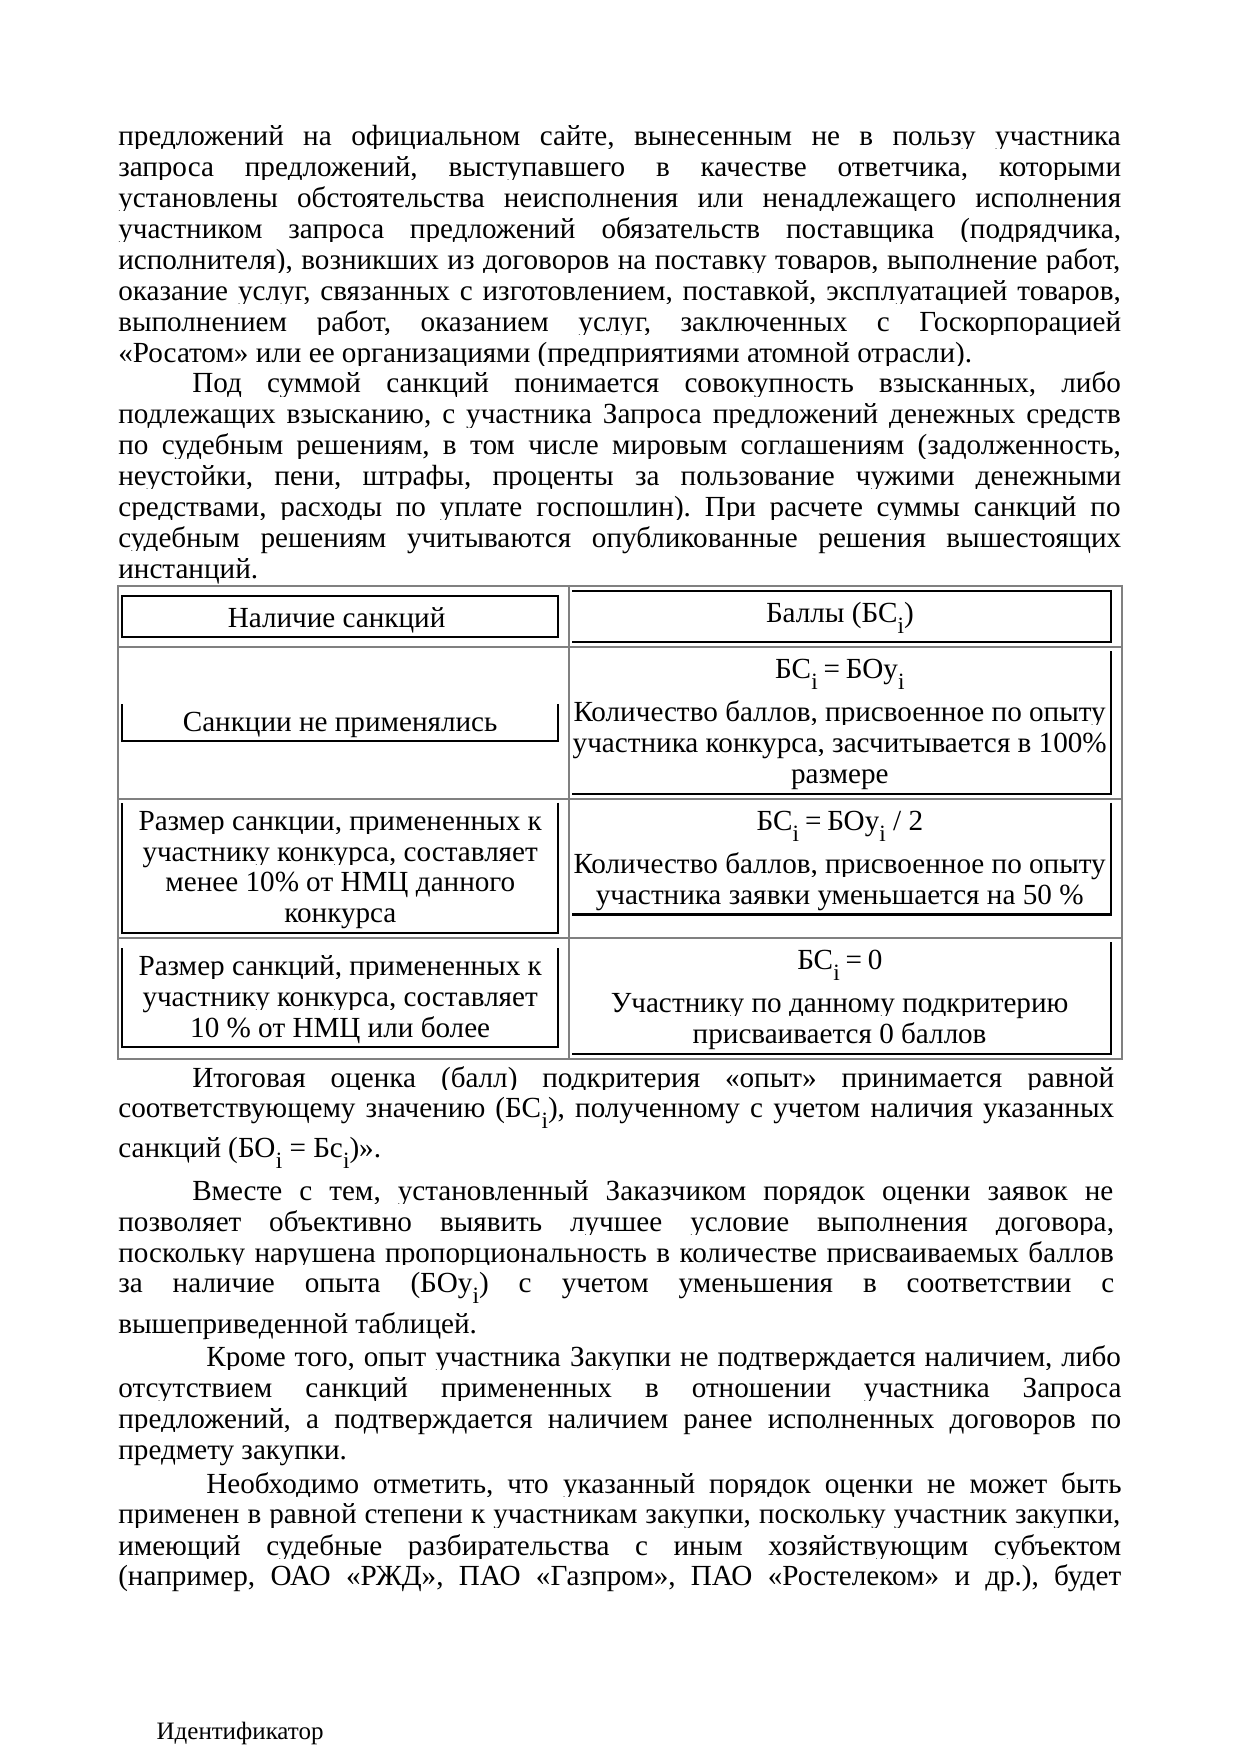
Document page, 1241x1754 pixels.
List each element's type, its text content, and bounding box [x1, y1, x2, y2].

table_cell Санкции не применялись [119, 648, 568, 798]
table_cell БСi = 0 Участнику по данному подкритерию присваивается 0 баллов [570, 939, 1121, 1058]
table_cell Размер санкций, примененных к участнику конкурса, составляет 10 % от НМЦ или более [119, 939, 568, 1058]
text Вместе с тем, установленный Заказчиком порядок оценки заявок не позволяет объективно выявить лучшее условие выполнения договора, поскольку нарушена пропорциональность в количестве присваиваемых баллов за наличие опыта (БОуi) с учетом уменьшения в соответствии с вышеприведенной таблицей. [118, 1173, 1115, 1339]
text Кроме того, опыт участника Закупки не подтверждается наличием, либо отсутствием санкций примененных в отношении участника Запроса предложений, а подтверждается наличием ранее исполненных договоров по предмету закупки. [118, 1339, 1122, 1466]
text Итоговая оценка (балл) подкритерия «опыт» принимается равной соответствующему значению (БСi), полученному с учетом наличия указанных санкций (БОi = Бсi)». [118, 1060, 1115, 1173]
text Необходимо отметить, что указанный порядок оценки не может быть применен в равной степени к участникам закупки, поскольку участник закупки, имеющий судебные разбирательства с иным хозяйствующим субъектом (например, ОАО «РЖД», ПАО «Газпром», ПАО «Ростелеком» и др.), будет [118, 1466, 1122, 1592]
table_cell БСi = БОуi Количество баллов, присвоенное по опыту участника конкурса, засчитывается в 100% размере [570, 648, 1121, 798]
table_header Баллы (БСi) [570, 587, 1121, 646]
table_cell БСi = БОуi / 2 Количество баллов, присвоенное по опыту участника заявки уменьшается на 50 % [570, 800, 1121, 937]
table_cell Размер санкции, примененных к участнику конкурса, составляет менее 10% от НМЦ данного конкурса [119, 800, 568, 937]
text предложений на официальном сайте, вынесенным не в пользу участника запроса предложений, выступавшего в качестве ответчика, которыми установлены обстоятельства неисполнения или ненадлежащего исполнения участником запроса предложений обязательств поставщика (подрядчика, исполнителя), возникших из договоров на поставку товаров, выполнение работ, оказание услуг, связанных с изготовлением, поставкой, эксплуатацией товаров, выполнением работ, оказанием услуг, заключенных с Госкорпорацией «Росатом» или ее организациями (предприятиями атомной отрасли). Под суммой санкций понимается совокупность взысканных, либо подлежащих взысканию, с участника Запроса предложений денежных средств по судебным решениям, в том числе мировым соглашениям (задолженность, неустойки, пени, штрафы, проценты за пользование чужими денежными средствами, расходы по уплате госпошлин). При расчете суммы санкций по судебным решениям учитываются опубликованные решения вышестоящих инстанций. [118, 118, 1122, 585]
table_header Наличие санкций [119, 587, 568, 646]
